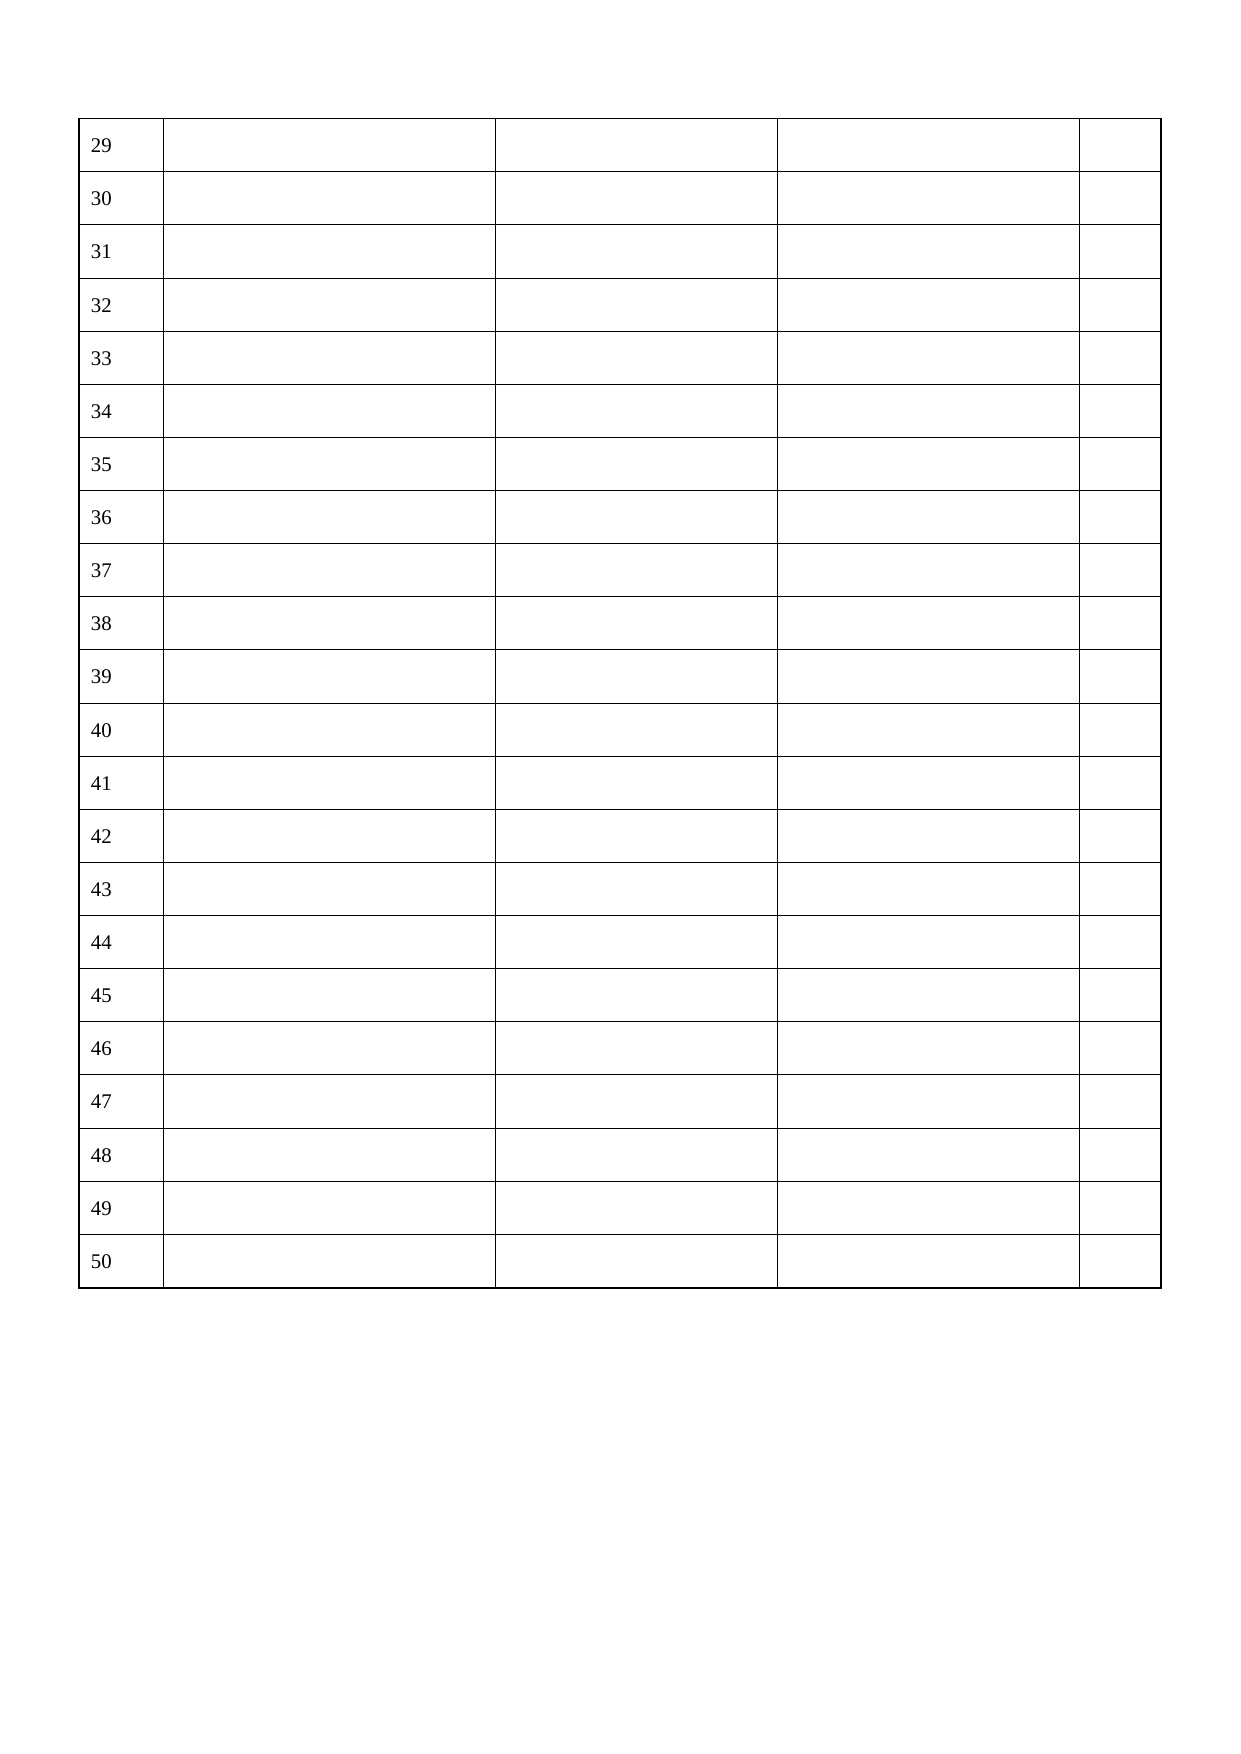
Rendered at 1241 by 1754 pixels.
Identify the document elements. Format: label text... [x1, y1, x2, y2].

table_cell [778, 385, 1079, 437]
table_cell [496, 1075, 777, 1127]
table_cell [164, 969, 495, 1021]
table_cell [1080, 597, 1160, 649]
table_cell [496, 438, 777, 490]
table_cell [496, 1182, 777, 1234]
table_cell [1080, 757, 1160, 809]
table_cell [164, 1022, 495, 1074]
table_cell [496, 863, 777, 915]
table_cell [164, 1075, 495, 1127]
table_cell [164, 225, 495, 277]
table_cell [164, 704, 495, 756]
table_cell 30 [80, 172, 163, 224]
table_cell [778, 810, 1079, 862]
table_cell [1080, 1235, 1160, 1287]
table_cell [496, 1022, 777, 1074]
table_cell [496, 810, 777, 862]
table_cell 48 [80, 1129, 163, 1181]
table_cell [164, 757, 495, 809]
table_cell 38 [80, 597, 163, 649]
table_cell [1080, 1182, 1160, 1234]
table_cell 50 [80, 1235, 163, 1287]
table_cell [164, 544, 495, 596]
table_cell [778, 1129, 1079, 1181]
table_cell [496, 704, 777, 756]
table_cell 40 [80, 704, 163, 756]
table_cell 31 [80, 225, 163, 277]
table_cell [1080, 225, 1160, 277]
table_cell [496, 119, 777, 171]
table_cell [164, 810, 495, 862]
table_cell 36 [80, 491, 163, 543]
table_cell [1080, 1075, 1160, 1127]
table_cell 29 [80, 119, 163, 171]
table_cell [496, 491, 777, 543]
table_cell [1080, 279, 1160, 331]
table_cell 42 [80, 810, 163, 862]
table_cell [164, 650, 495, 702]
table_cell [778, 544, 1079, 596]
table_cell 45 [80, 969, 163, 1021]
table_cell [778, 650, 1079, 702]
table_cell [164, 1129, 495, 1181]
table_cell [164, 385, 495, 437]
table_cell [778, 225, 1079, 277]
table_cell [778, 969, 1079, 1021]
table_cell [164, 916, 495, 968]
table_cell 33 [80, 332, 163, 384]
table_cell [1080, 1022, 1160, 1074]
table_cell [778, 438, 1079, 490]
table_cell [164, 119, 495, 171]
table_cell [1080, 172, 1160, 224]
table_cell [778, 863, 1079, 915]
table_cell [164, 172, 495, 224]
table_cell 44 [80, 916, 163, 968]
table_cell [164, 597, 495, 649]
table_cell [164, 438, 495, 490]
table_cell [496, 916, 777, 968]
table_cell [496, 597, 777, 649]
table_cell [1080, 544, 1160, 596]
table_cell [1080, 650, 1160, 702]
table_cell [1080, 863, 1160, 915]
table_cell 49 [80, 1182, 163, 1234]
table_cell [496, 279, 777, 331]
table_cell [1080, 704, 1160, 756]
table_cell [778, 1075, 1079, 1127]
table_cell [164, 1182, 495, 1234]
table_cell [164, 279, 495, 331]
table_cell [778, 1022, 1079, 1074]
table_cell [496, 225, 777, 277]
table_cell [1080, 385, 1160, 437]
table_cell 47 [80, 1075, 163, 1127]
table_cell 35 [80, 438, 163, 490]
table_cell [164, 863, 495, 915]
table_cell [1080, 810, 1160, 862]
table_cell 32 [80, 279, 163, 331]
table_cell [496, 1129, 777, 1181]
table_cell [778, 172, 1079, 224]
table_cell [778, 279, 1079, 331]
table_cell 46 [80, 1022, 163, 1074]
table_cell [1080, 332, 1160, 384]
table_cell [164, 332, 495, 384]
table_cell 39 [80, 650, 163, 702]
table_cell 43 [80, 863, 163, 915]
table_cell [496, 757, 777, 809]
table_cell 41 [80, 757, 163, 809]
table_cell [496, 1235, 777, 1287]
table_cell [496, 544, 777, 596]
table_cell 34 [80, 385, 163, 437]
table_cell [496, 332, 777, 384]
table_cell [1080, 438, 1160, 490]
table_cell [778, 491, 1079, 543]
table_cell [1080, 916, 1160, 968]
table_cell [496, 650, 777, 702]
table_cell [496, 969, 777, 1021]
table_cell [778, 1235, 1079, 1287]
table_cell [1080, 491, 1160, 543]
table_cell 37 [80, 544, 163, 596]
table_cell [778, 119, 1079, 171]
table_cell [778, 916, 1079, 968]
table_cell [1080, 969, 1160, 1021]
table_cell [1080, 1129, 1160, 1181]
table_cell [778, 1182, 1079, 1234]
table_cell [1080, 119, 1160, 171]
table_cell [496, 172, 777, 224]
table_cell [164, 1235, 495, 1287]
table_cell [778, 757, 1079, 809]
table_cell [164, 491, 495, 543]
table_cell [496, 385, 777, 437]
table_cell [778, 597, 1079, 649]
table_cell [778, 704, 1079, 756]
table_cell [778, 332, 1079, 384]
